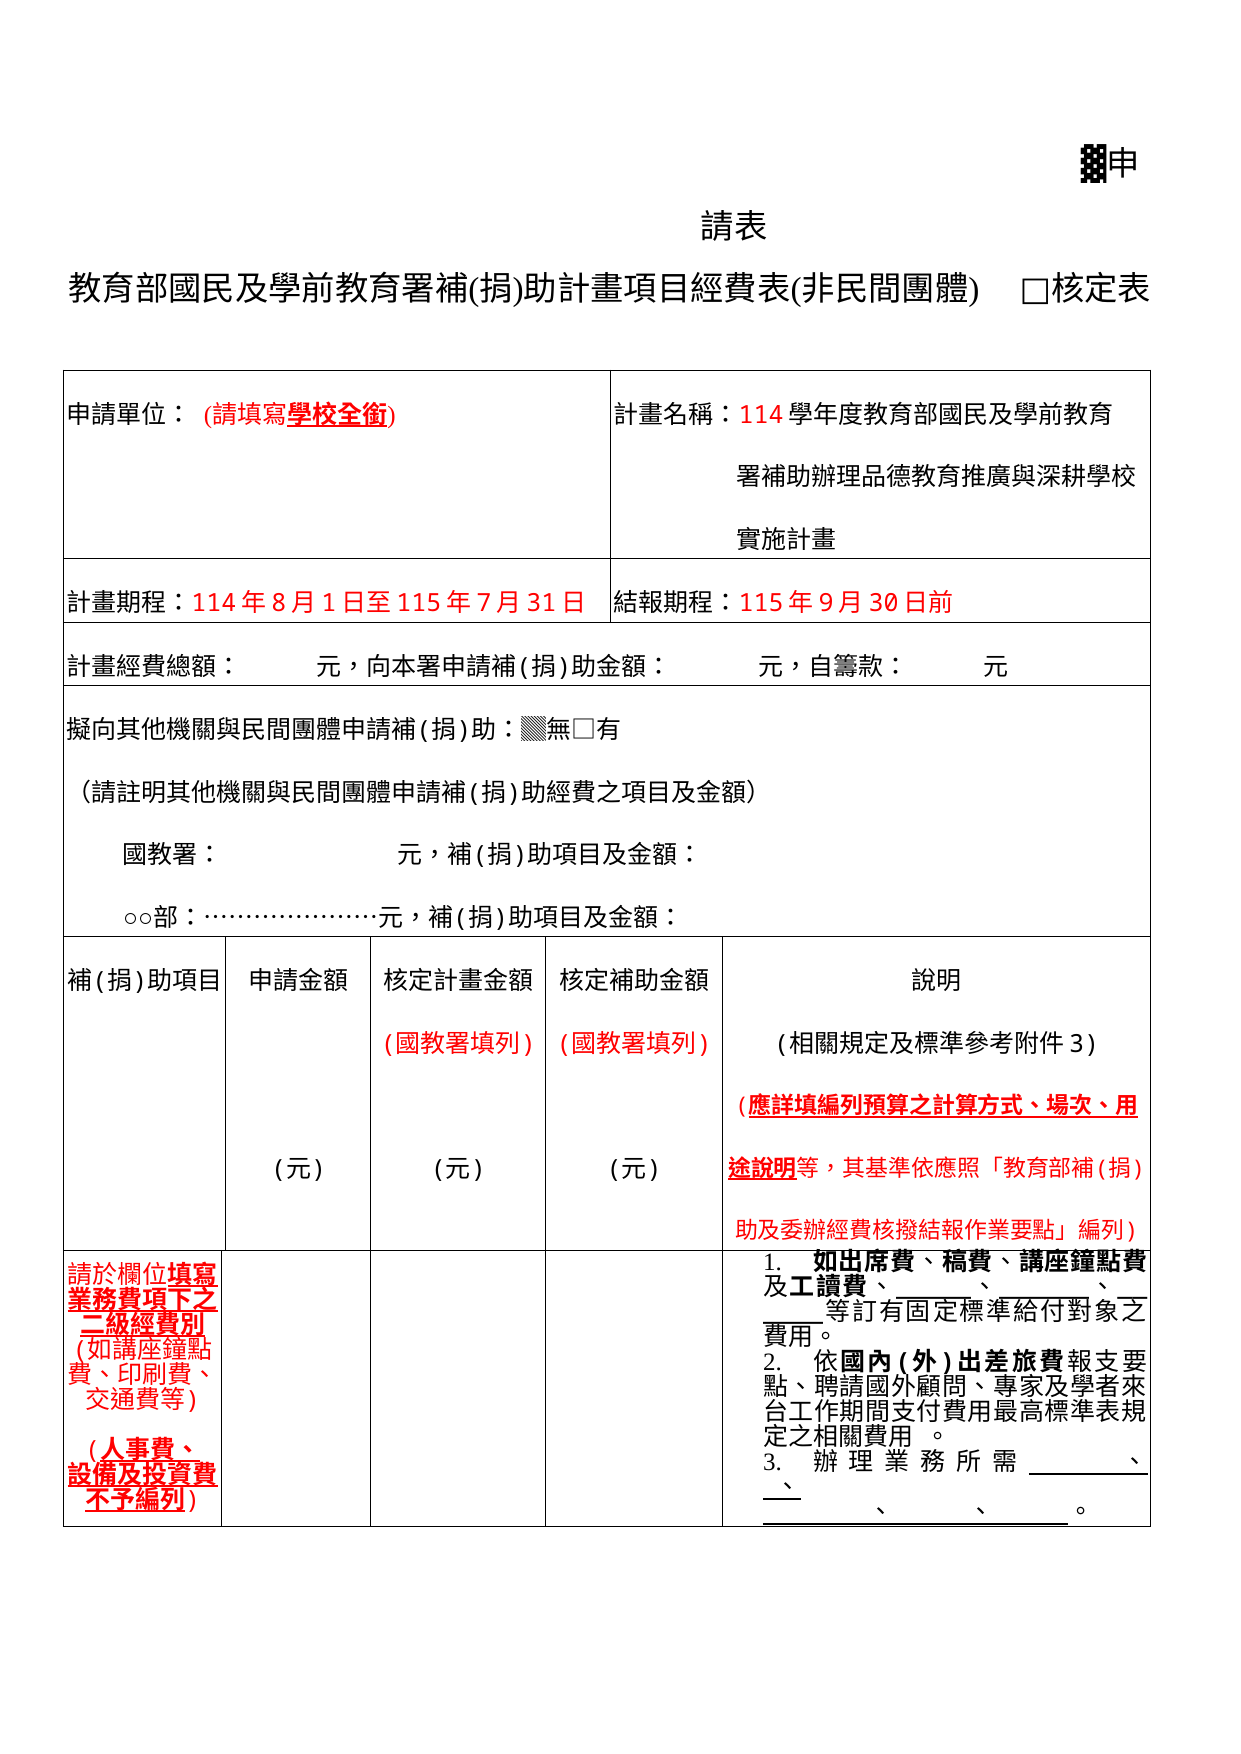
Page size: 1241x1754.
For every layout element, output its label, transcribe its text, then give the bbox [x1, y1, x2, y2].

table_cell [1151, 370, 1156, 558]
table_cell [1151, 685, 1156, 936]
table_cell 申請單位： (請填寫學校全銜) [64, 371, 610, 558]
table_cell 核定計畫金額(國教署填列) (元) [371, 937, 545, 1250]
table_cell 核定補助金額 (國教署填列) (元) [546, 937, 722, 1250]
table_cell 計畫期程：114年8月1日至115年7月31日 [64, 559, 610, 622]
table_cell 補(捐)助項目 [64, 937, 225, 1250]
table_cell 請於欄位填寫業務費項下之 二級經費別 (如講座鐘點費、印刷費、交通費等) (人事費、 設備及投資費 不予編列) [64, 1251, 221, 1526]
table_cell 結報期程：115年9月30日前 [611, 559, 1150, 622]
table_cell [63, 307, 371, 369]
table_header [371, 120, 493, 244]
table_cell [371, 307, 493, 369]
table_cell [222, 1251, 370, 1526]
table_cell 計畫名稱：114學年度教育部國民及學前教育署補助辦理品德教育推廣與深耕學校實施計畫 [611, 371, 1150, 558]
table_cell [1151, 622, 1156, 685]
table_cell [371, 1251, 545, 1526]
table_cell 教育部國民及學前教育署補(捐)助計畫項目經費表(非民間團體) □核定表 [63, 245, 1156, 307]
table_header [493, 120, 698, 244]
table_cell 計畫經費總額： 元，向本署申請補(捐)助金額： 元，自籌款： 元 [64, 623, 1150, 685]
table_cell 申請金額 (元) [226, 937, 370, 1250]
table_cell [698, 307, 1156, 369]
table_cell 如出席費、稿費、講座鐘點費及工讀費、_____、______、______等訂有固定標準給付對象之費用。 依國內(外)出差旅費報支要點、聘請國外顧問、專家及學者來台工作期間支付費用最高標準表規定之相關費用 。 辦理業務所需 、 、 、 、 。 [723, 1251, 1150, 1526]
table_cell 擬向其他機關與民間團體申請補(捐)助：▓無□有 （請註明其他機關與民間團體申請補(捐)助經費之項目及金額） 國教署： 元，補(捐)助項目及金額： ○○部：…………………元，補(捐)助項目及金額： [64, 686, 1150, 936]
table_cell 說明 (相關規定及標準參考附件3) (應詳填編列預算之計算方式、場次、用途說明等，其基準依應照「教育部補(捐)助及委辦經費核撥結報作業要點」編列) [723, 937, 1150, 1250]
table_cell [546, 1251, 722, 1526]
table_header [63, 120, 371, 244]
table_cell [493, 307, 698, 369]
table_cell [1151, 558, 1156, 622]
table_cell [1151, 1250, 1156, 1526]
table_header ▓申請表 [698, 120, 1156, 244]
table_cell [1151, 936, 1156, 1250]
